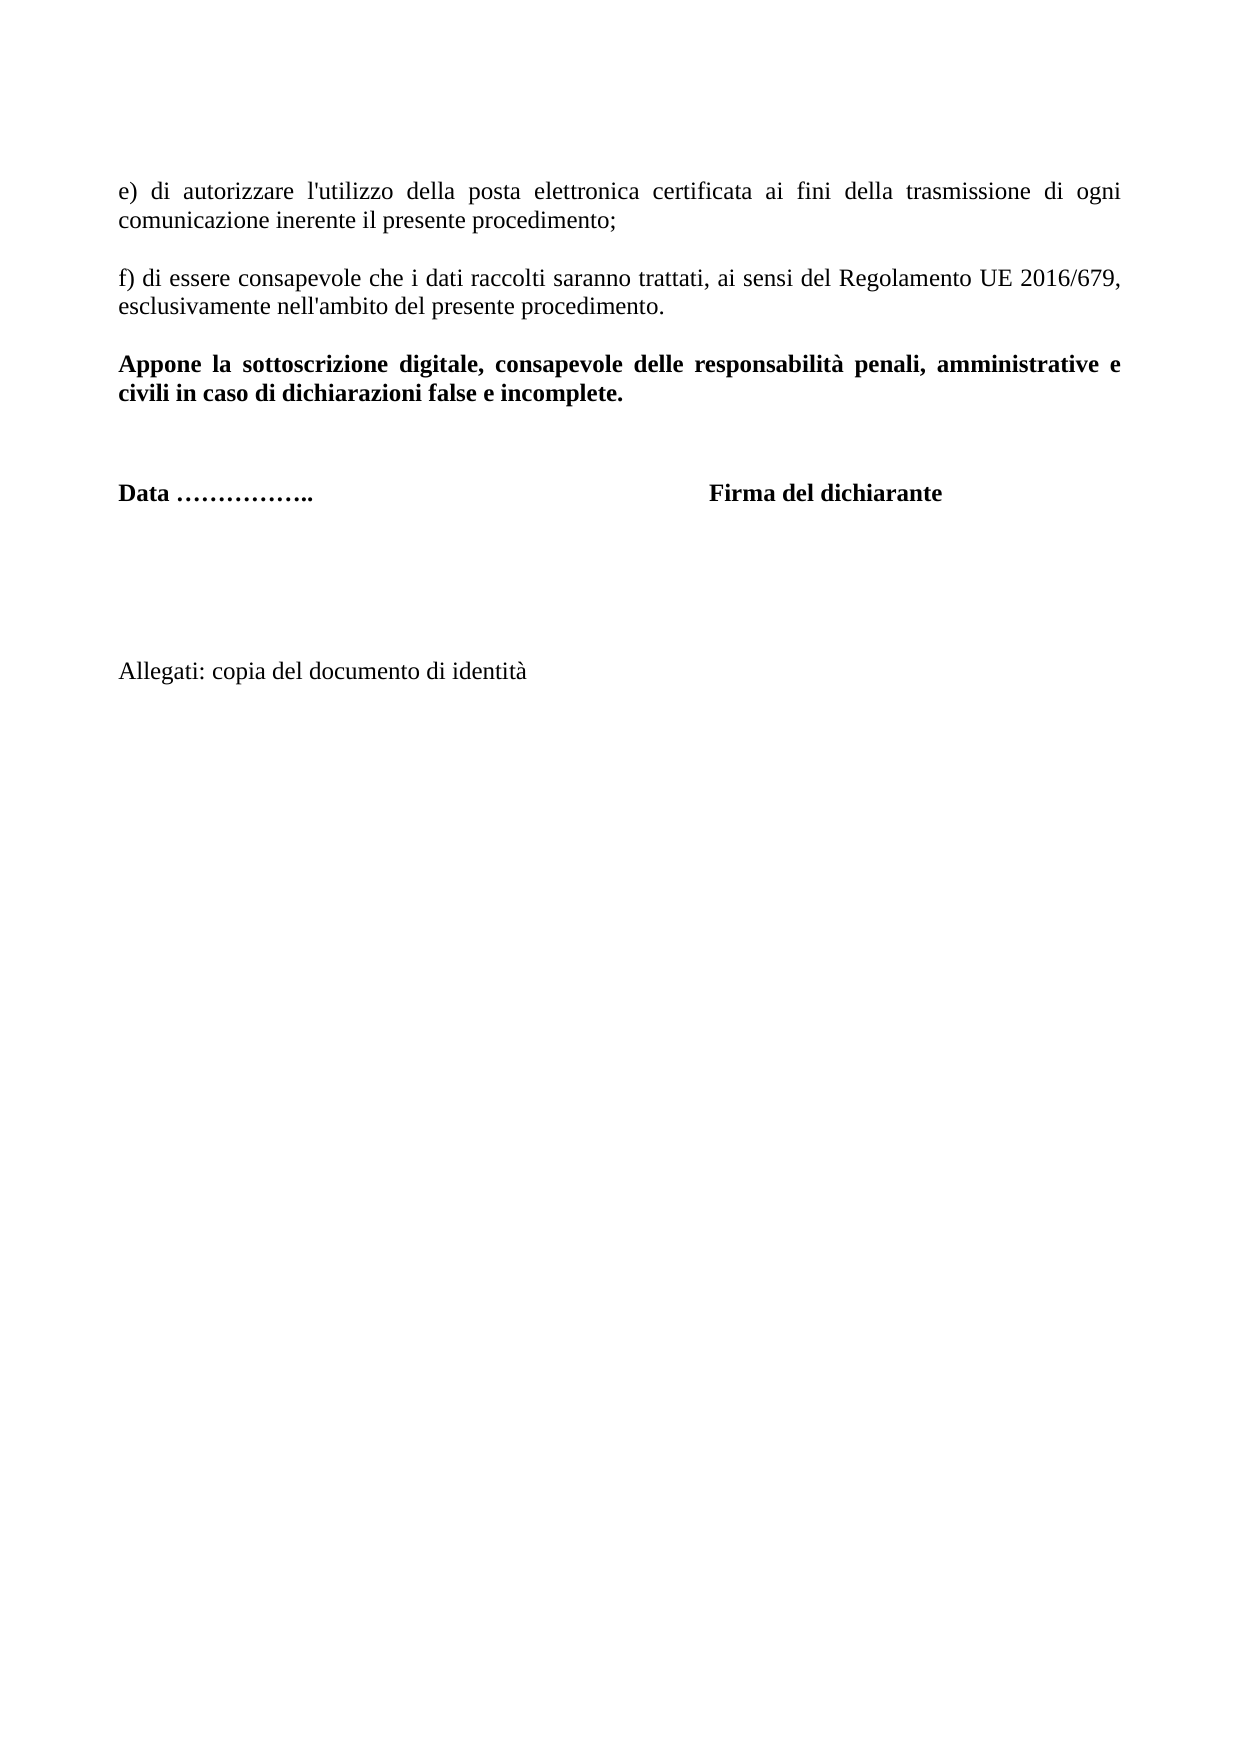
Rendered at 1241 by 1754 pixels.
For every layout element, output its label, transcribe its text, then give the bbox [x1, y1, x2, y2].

text f) di essere consapevole che i dati raccolti saranno trattati, ai sensi del Regolamento UE 2016/679, esclusivamente nell'ambito del presente procedimento. [118, 263, 1122, 320]
text e) di autorizzare l'utilizzo della posta elettronica certificata ai fini della trasmissione di ogni comunicazione inerente il presente procedimento; [118, 176, 1122, 234]
text Appone la sottoscrizione digitale, consapevole delle responsabilità penali, amministrative e civili in caso di dichiarazioni false e incomplete. [118, 349, 1122, 406]
text Allegati: copia del documento di identità [118, 656, 1122, 685]
text Data …………….. Firma del dichiarante [118, 478, 1122, 507]
